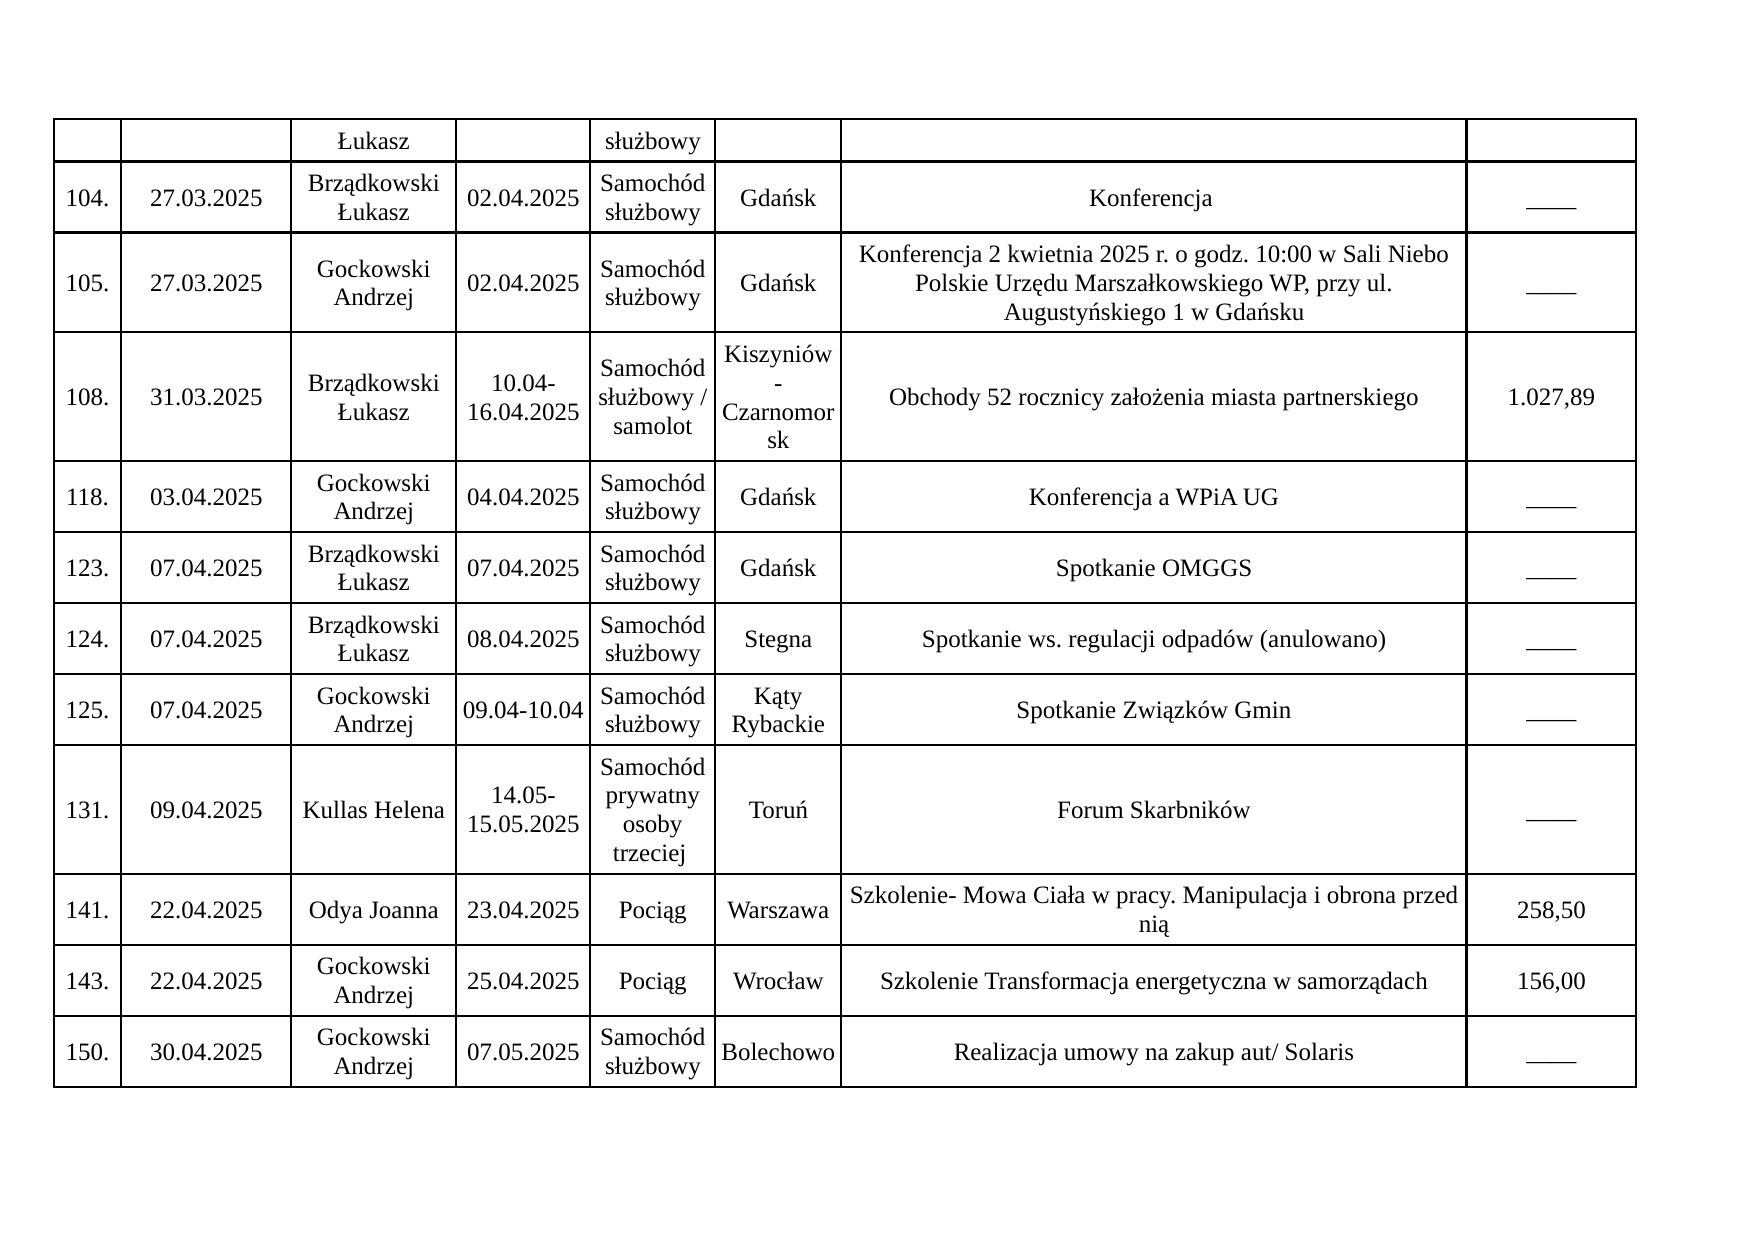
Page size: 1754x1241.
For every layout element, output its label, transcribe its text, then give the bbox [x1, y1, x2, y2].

table_cell Spotkanie Związków Gmin [842, 675, 1465, 744]
table_cell 104. [55, 163, 120, 231]
table_cell Gockowski Andrzej [292, 462, 455, 531]
table_cell ____ [1468, 746, 1635, 872]
table_cell Warszawa [716, 875, 840, 943]
table_cell Kullas Helena [292, 746, 455, 872]
table_cell Brządkowski Łukasz [292, 163, 455, 231]
table_cell 04.04.2025 [457, 462, 589, 531]
table_cell 07.05.2025 [457, 1017, 589, 1086]
table_cell 02.04.2025 [457, 234, 589, 331]
table_cell 03.04.2025 [122, 462, 290, 531]
table_cell 108. [55, 333, 120, 460]
table_cell [122, 120, 290, 160]
table_cell 08.04.2025 [457, 604, 589, 673]
table_cell Pociąg [591, 875, 714, 943]
table_cell Spotkanie ws. regulacji odpadów (anulowano) [842, 604, 1465, 673]
table_cell Bolechowo [716, 1017, 840, 1086]
table_cell Samochód służbowy [591, 533, 714, 602]
table_cell 14.05-15.05.2025 [457, 746, 589, 872]
table_cell 10.04-16.04.2025 [457, 333, 589, 460]
table_cell Samochód służbowy [591, 604, 714, 673]
table_cell Samochód służbowy [591, 1017, 714, 1086]
table_cell służbowy [591, 120, 714, 160]
table_cell 02.04.2025 [457, 163, 589, 231]
table_cell 150. [55, 1017, 120, 1086]
table_cell ____ [1468, 604, 1635, 673]
table_cell ____ [1468, 163, 1635, 231]
table_cell Konferencja [842, 163, 1465, 231]
table_cell Konferencja a WPiA UG [842, 462, 1465, 531]
table_cell ____ [1468, 234, 1635, 331]
table_cell Samochód służbowy / samolot [591, 333, 714, 460]
table_cell ____ [1468, 1017, 1635, 1086]
table_cell Samochód prywatny osoby trzeciej [591, 746, 714, 872]
table_cell Odya Joanna [292, 875, 455, 943]
table_cell Wrocław [716, 946, 840, 1014]
table_cell Gockowski Andrzej [292, 234, 455, 331]
table_cell Pociąg [591, 946, 714, 1014]
table_cell 125. [55, 675, 120, 744]
table_cell [716, 120, 840, 160]
table_cell 143. [55, 946, 120, 1014]
table_cell Kąty Rybackie [716, 675, 840, 744]
table_cell Samochód służbowy [591, 462, 714, 531]
table_cell ____ [1468, 675, 1635, 744]
table_cell 156,00 [1468, 946, 1635, 1014]
table_cell 09.04-10.04 [457, 675, 589, 744]
table_cell 22.04.2025 [122, 946, 290, 1014]
table_cell Gdańsk [716, 533, 840, 602]
table_cell 118. [55, 462, 120, 531]
table_cell Realizacja umowy na zakup aut/ Solaris [842, 1017, 1465, 1086]
table_cell Spotkanie OMGGS [842, 533, 1465, 602]
table_cell Toruń [716, 746, 840, 872]
table_cell Szkolenie Transformacja energetyczna w samorządach [842, 946, 1465, 1014]
table_cell 31.03.2025 [122, 333, 290, 460]
table_cell Forum Skarbników [842, 746, 1465, 872]
table_cell [842, 120, 1465, 160]
table_cell 131. [55, 746, 120, 872]
table_cell Brządkowski Łukasz [292, 333, 455, 460]
table_cell Gdańsk [716, 163, 840, 231]
table_cell 09.04.2025 [122, 746, 290, 872]
table_cell ____ [1468, 533, 1635, 602]
table_cell 07.04.2025 [122, 675, 290, 744]
table_cell Stegna [716, 604, 840, 673]
table_cell [55, 120, 120, 160]
table_cell Gdańsk [716, 462, 840, 531]
table_cell Szkolenie- Mowa Ciała w pracy. Manipulacja i obrona przed nią [842, 875, 1465, 943]
table_cell 1.027,89 [1468, 333, 1635, 460]
table_cell Brządkowski Łukasz [292, 604, 455, 673]
table_cell 25.04.2025 [457, 946, 589, 1014]
table_cell Łukasz [292, 120, 455, 160]
table_cell 22.04.2025 [122, 875, 290, 943]
table_cell 123. [55, 533, 120, 602]
table_cell Brządkowski Łukasz [292, 533, 455, 602]
table_cell 258,50 [1468, 875, 1635, 943]
table_cell Samochód służbowy [591, 234, 714, 331]
table_cell 07.04.2025 [122, 604, 290, 673]
table_cell 07.04.2025 [122, 533, 290, 602]
table_cell Samochód służbowy [591, 163, 714, 231]
table_cell Gockowski Andrzej [292, 1017, 455, 1086]
table_cell 105. [55, 234, 120, 331]
table_cell Gockowski Andrzej [292, 946, 455, 1014]
table_cell [1468, 120, 1635, 160]
table_cell Gdańsk [716, 234, 840, 331]
table_cell Kiszyniów - Czarnomorsk [716, 333, 840, 460]
table_cell 30.04.2025 [122, 1017, 290, 1086]
table_cell ____ [1468, 462, 1635, 531]
table_cell 07.04.2025 [457, 533, 589, 602]
table_cell Gockowski Andrzej [292, 675, 455, 744]
table_cell Samochód służbowy [591, 675, 714, 744]
table_cell 27.03.2025 [122, 234, 290, 331]
table_cell Konferencja 2 kwietnia 2025 r. o godz. 10:00 w Sali Niebo Polskie Urzędu Marszałkowskiego WP, przy ul. Augustyńskiego 1 w Gdańsku [842, 234, 1465, 331]
table_cell 124. [55, 604, 120, 673]
table_cell Obchody 52 rocznicy założenia miasta partnerskiego [842, 333, 1465, 460]
table_cell [457, 120, 589, 160]
table_cell 23.04.2025 [457, 875, 589, 943]
table_cell 27.03.2025 [122, 163, 290, 231]
table_cell 141. [55, 875, 120, 943]
